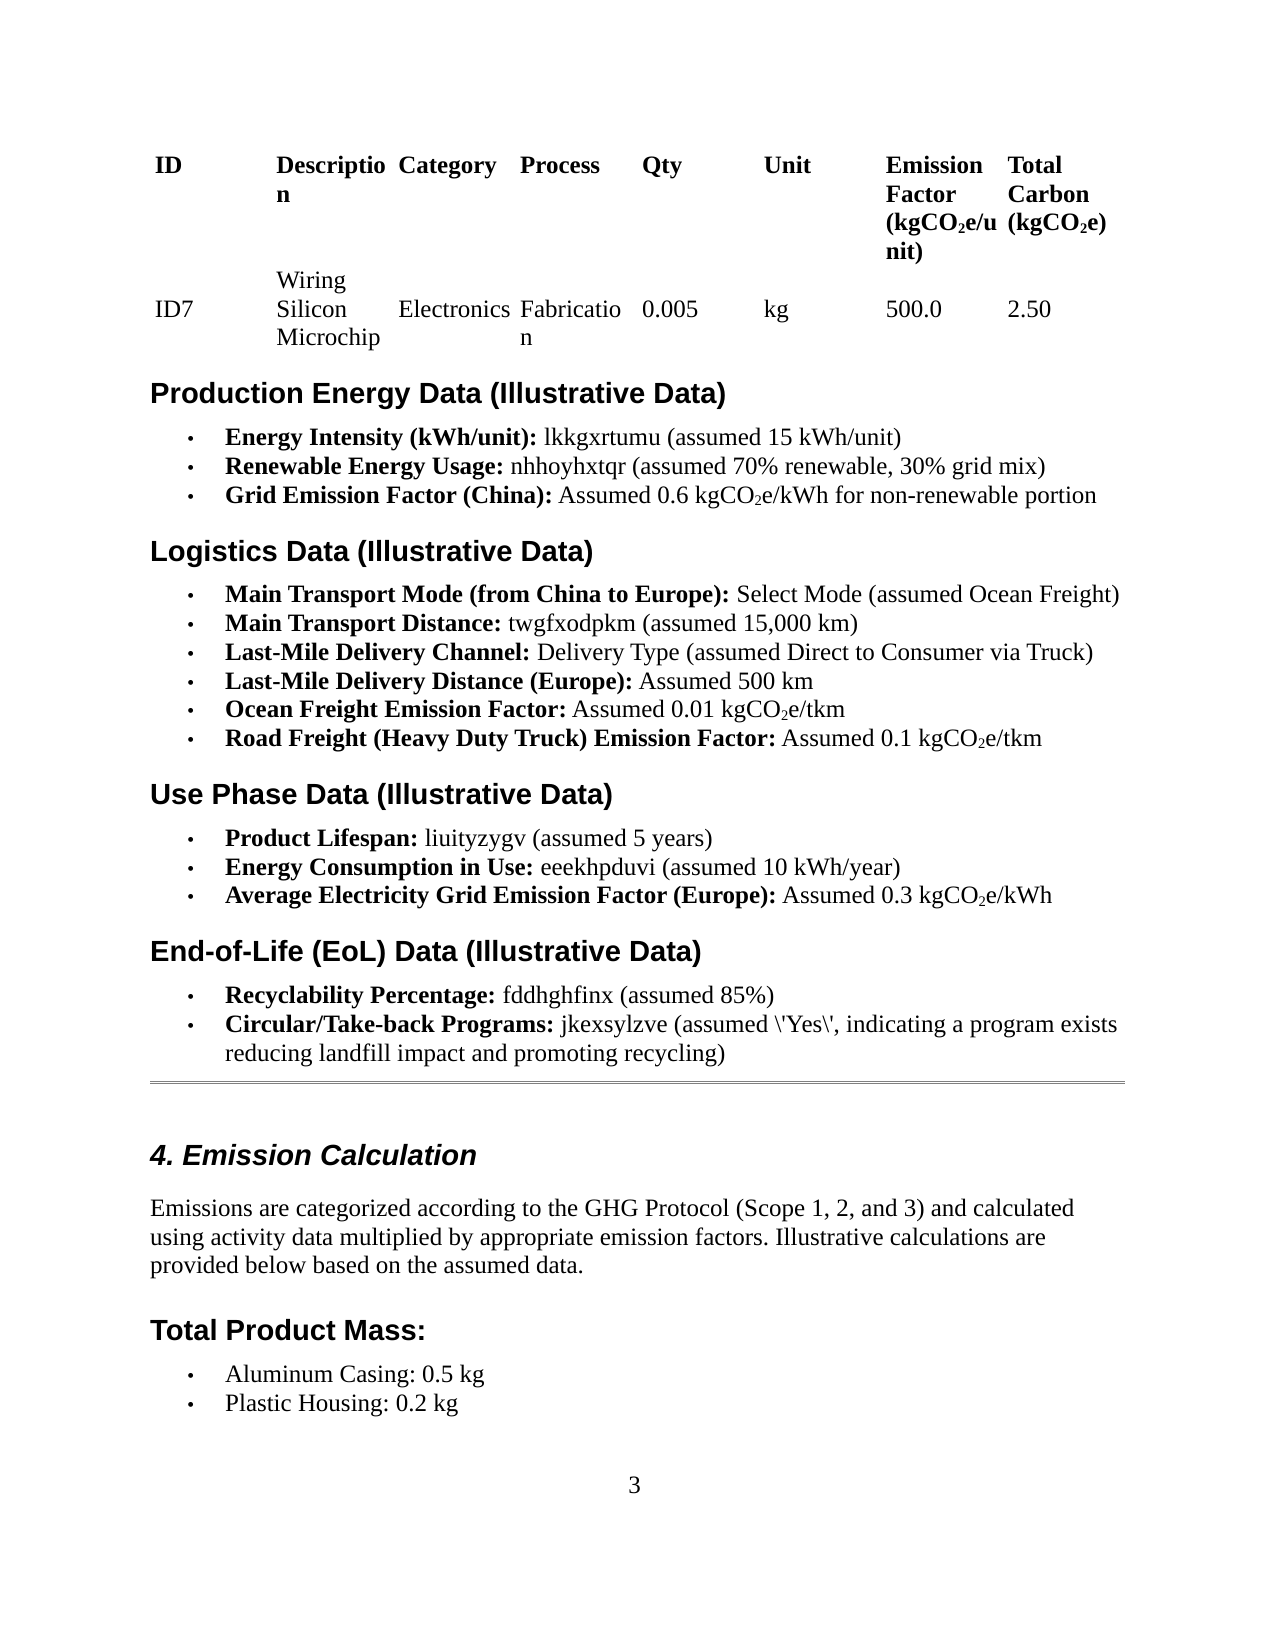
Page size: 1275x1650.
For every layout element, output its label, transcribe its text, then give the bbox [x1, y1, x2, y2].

table_header Process [516, 150, 637, 265]
list Grid Emission Factor (China): Assumed 0.6 kgCO2e/kWh for non-renewable portion [187, 480, 1125, 508]
table_cell [150, 265, 272, 294]
list Energy Consumption in Use: eeekhpduvi (assumed 10 kWh/year) [187, 852, 1125, 881]
table_cell [881, 265, 1003, 294]
list Last-Mile Delivery Channel: Delivery Type (assumed Direct to Consumer via Truck) [187, 637, 1125, 666]
list Last-Mile Delivery Distance (Europe): Assumed 500 km [187, 666, 1125, 694]
text Emissions are categorized according to the GHG Protocol (Scope 1, 2, and 3) and calculated using activity data multiplied by appropriate emission factors. Illustrative calculations are provided below based on the assumed data. [150, 1193, 1125, 1279]
subtitle End-of-Life (EoL) Data (Illustrative Data) [150, 934, 1125, 968]
table_cell ID7 [150, 294, 272, 351]
table_cell Fabrication [516, 294, 637, 351]
table_cell [1003, 265, 1125, 294]
table_header ID [150, 150, 272, 265]
table_header Category [394, 150, 516, 265]
subtitle Production Energy Data (Illustrative Data) [150, 376, 1125, 410]
table_cell kg [759, 294, 881, 351]
subtitle Logistics Data (Illustrative Data) [150, 533, 1125, 567]
subtitle Total Product Mass: [150, 1313, 1125, 1347]
list Energy Intensity (kWh/unit): lkkgxrtumu (assumed 15 kWh/unit) [187, 422, 1125, 451]
list Main Transport Distance: twgfxodpkm (assumed 15,000 km) [187, 608, 1125, 637]
list Circular/Take-back Programs: jkexsylzve (assumed \'Yes\', indicating a program exists reducing landfill impact and promoting recycling) [187, 1009, 1125, 1067]
table_cell 2.50 [1003, 294, 1125, 351]
table_cell Silicon Microchip [272, 294, 394, 351]
list Renewable Energy Usage: nhhoyhxtqr (assumed 70% renewable, 30% grid mix) [187, 451, 1125, 480]
table_cell [516, 265, 637, 294]
table_cell 500.0 [881, 294, 1003, 351]
subtitle Use Phase Data (Illustrative Data) [150, 777, 1125, 811]
table_header Total Carbon (kgCO2e) [1003, 150, 1125, 265]
list Road Freight (Heavy Duty Truck) Emission Factor: Assumed 0.1 kgCO2e/tkm [187, 723, 1125, 752]
list Main Transport Mode (from China to Europe): Select Mode (assumed Ocean Freight) [187, 579, 1125, 608]
table_header Description [272, 150, 394, 265]
table_cell 0.005 [638, 294, 759, 351]
subtitle 4. Emission Calculation [150, 1138, 1125, 1171]
table_header Emission Factor (kgCO2e/unit) [881, 150, 1003, 265]
list Ocean Freight Emission Factor: Assumed 0.01 kgCO2e/tkm [187, 694, 1125, 723]
table_cell [638, 265, 759, 294]
list Average Electricity Grid Emission Factor (Europe): Assumed 0.3 kgCO2e/kWh [187, 881, 1125, 909]
table_cell Wiring [272, 265, 394, 294]
list Product Lifespan: liuityzygv (assumed 5 years) [187, 823, 1125, 852]
table_cell [394, 265, 516, 294]
table_header Qty [638, 150, 759, 265]
table_cell [759, 265, 881, 294]
list Aluminum Casing: 0.5 kg [187, 1359, 1125, 1388]
table_header Unit [759, 150, 881, 265]
list Recyclability Percentage: fddhghfinx (assumed 85%) [187, 980, 1125, 1009]
list Plastic Housing: 0.2 kg [187, 1388, 1125, 1417]
table_cell Electronics [394, 294, 516, 351]
